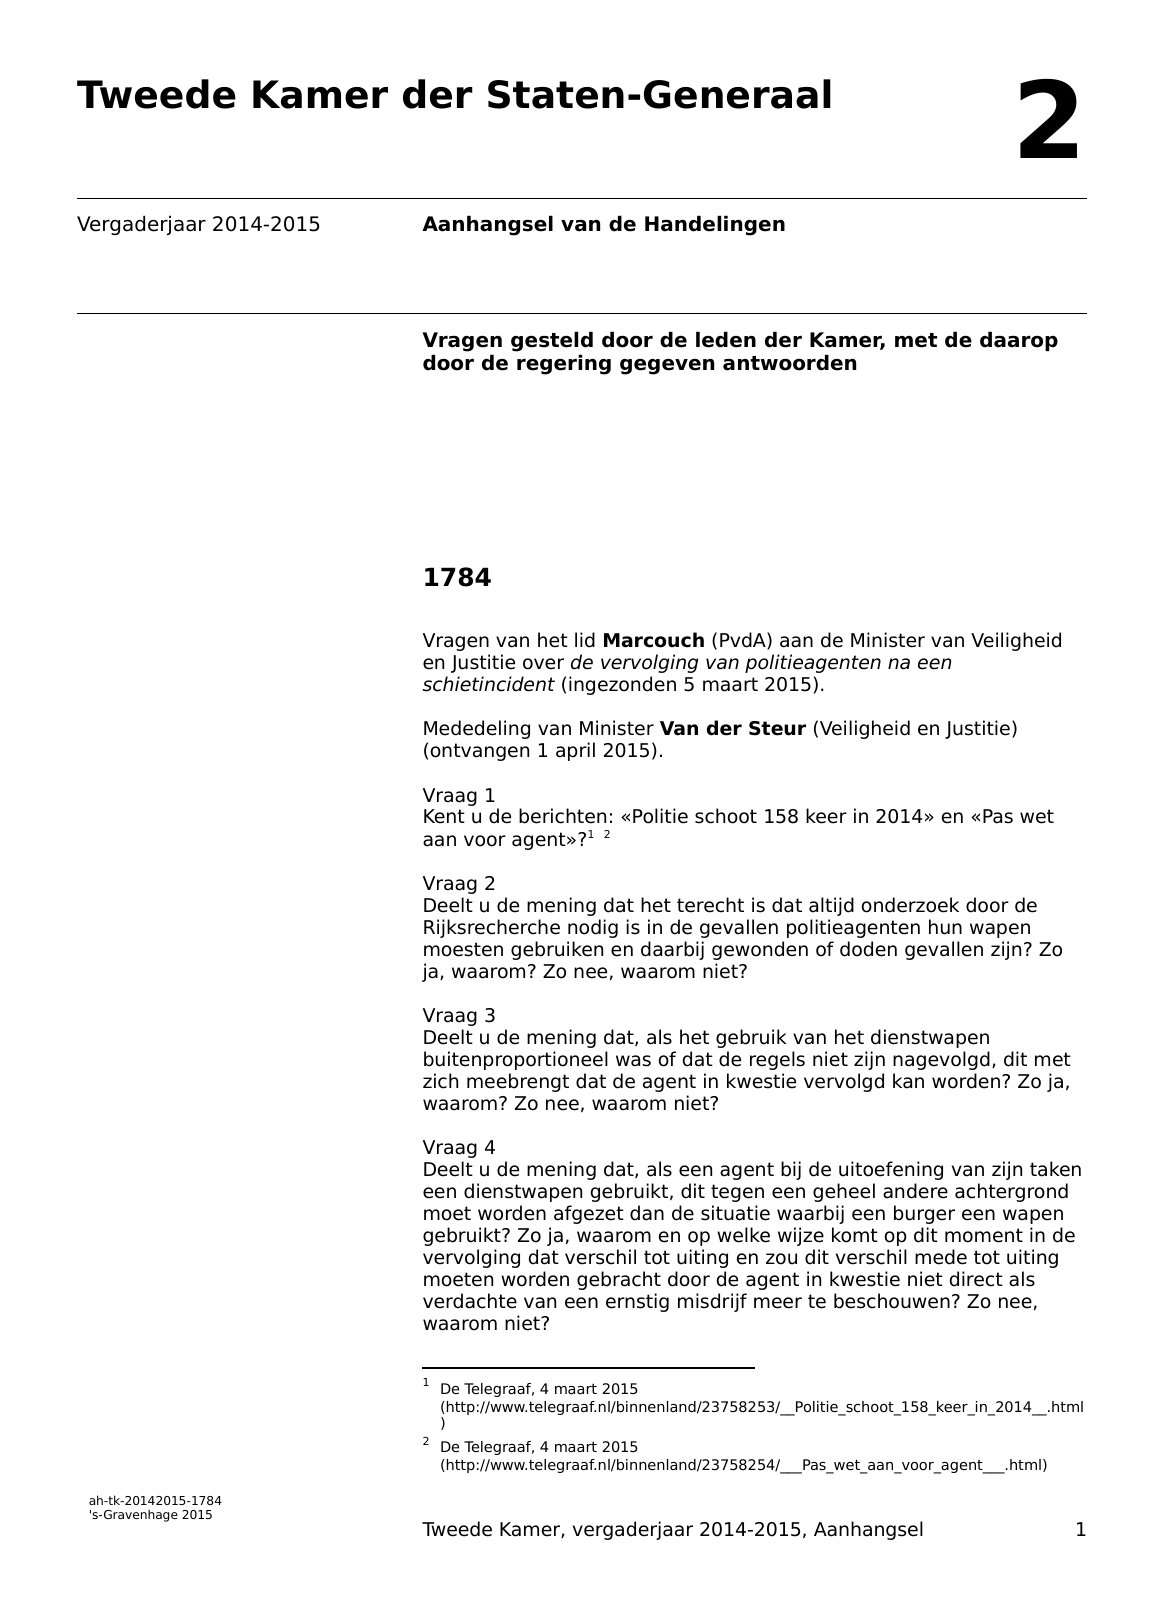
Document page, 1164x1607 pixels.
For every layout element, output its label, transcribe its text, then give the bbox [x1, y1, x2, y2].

text Deelt u de mening dat, als een agent bij de uitoefening van zijn taken een dienstwapen gebruikt, dit tegen een geheel andere achtergrond moet worden afgezet dan de situatie waarbij een burger een wapen gebruikt? Zo ja, waarom en op welke wijze komt op dit moment in de vervolging dat verschil tot uiting en zou dit verschil mede tot uiting moeten worden gebracht door de agent in kwestie niet direct als verdachte van een ernstig misdrijf meer te beschouwen? Zo nee, waarom niet? [422, 1159, 1087, 1334]
text Deelt u de mening dat, als het gebruik van het dienstwapen buitenproportioneel was of dat de regels niet zijn nagevolgd, dit met zich meebrengt dat de agent in kwestie vervolgd kan worden? Zo ja, waarom? Zo nee, waarom niet? [422, 1027, 1087, 1114]
text 1784 [422, 563, 1087, 592]
text Vraag 1 [422, 784, 1087, 806]
text Deelt u de mening dat het terecht is dat altijd onderzoek door de Rijksrecherche nodig is in de gevallen politieagenten hun wapen moesten gebruiken en daarbij gewonden of doden gevallen zijn? Zo ja, waarom? Zo nee, waarom niet? [422, 894, 1087, 982]
text De Telegraaf, 4 maart 2015 (http://www.telegraaf.nl/binnenland/23758254/___Pas_wet_aan_voor_agent___.html) [422, 1435, 1087, 1474]
text De Telegraaf, 4 maart 2015 (http://www.telegraaf.nl/binnenland/23758253/__Politie_schoot_158_keer_in_2014__.html) [422, 1377, 1087, 1432]
table_header Tweede Kamer der Staten-Generaal [77, 59, 886, 198]
table_cell Vragen gesteld door de leden der Kamer, met de daarop door de regering gegeven antwoorden [422, 314, 1087, 375]
text Kent u de berichten: «Politie schoot 158 keer in 2014» en «Pas wet aan voor agent»? [422, 806, 1087, 850]
text Mededeling van Minister Van der Steur (Veiligheid en Justitie) (ontvangen 1 april 2015). [422, 718, 1087, 762]
text ah-tk-20142015-1784 [88, 1494, 323, 1508]
table_cell Vergaderjaar 2014-2015 [77, 199, 422, 313]
table_cell [77, 314, 422, 375]
table_cell Aanhangsel van de Handelingen [422, 199, 1087, 313]
text Vraag 3 [422, 1005, 1087, 1027]
text Vraag 2 [422, 873, 1087, 894]
text Vragen van het lid Marcouch (PvdA) aan de Minister van Veiligheid en Justitie over de vervolging van politieagenten na een schietincident (ingezonden 5 maart 2015). [422, 630, 1087, 696]
table_header 2 [886, 59, 1087, 198]
text Vraag 4 [422, 1137, 1087, 1159]
text 's-Gravenhage 2015 [88, 1508, 323, 1522]
